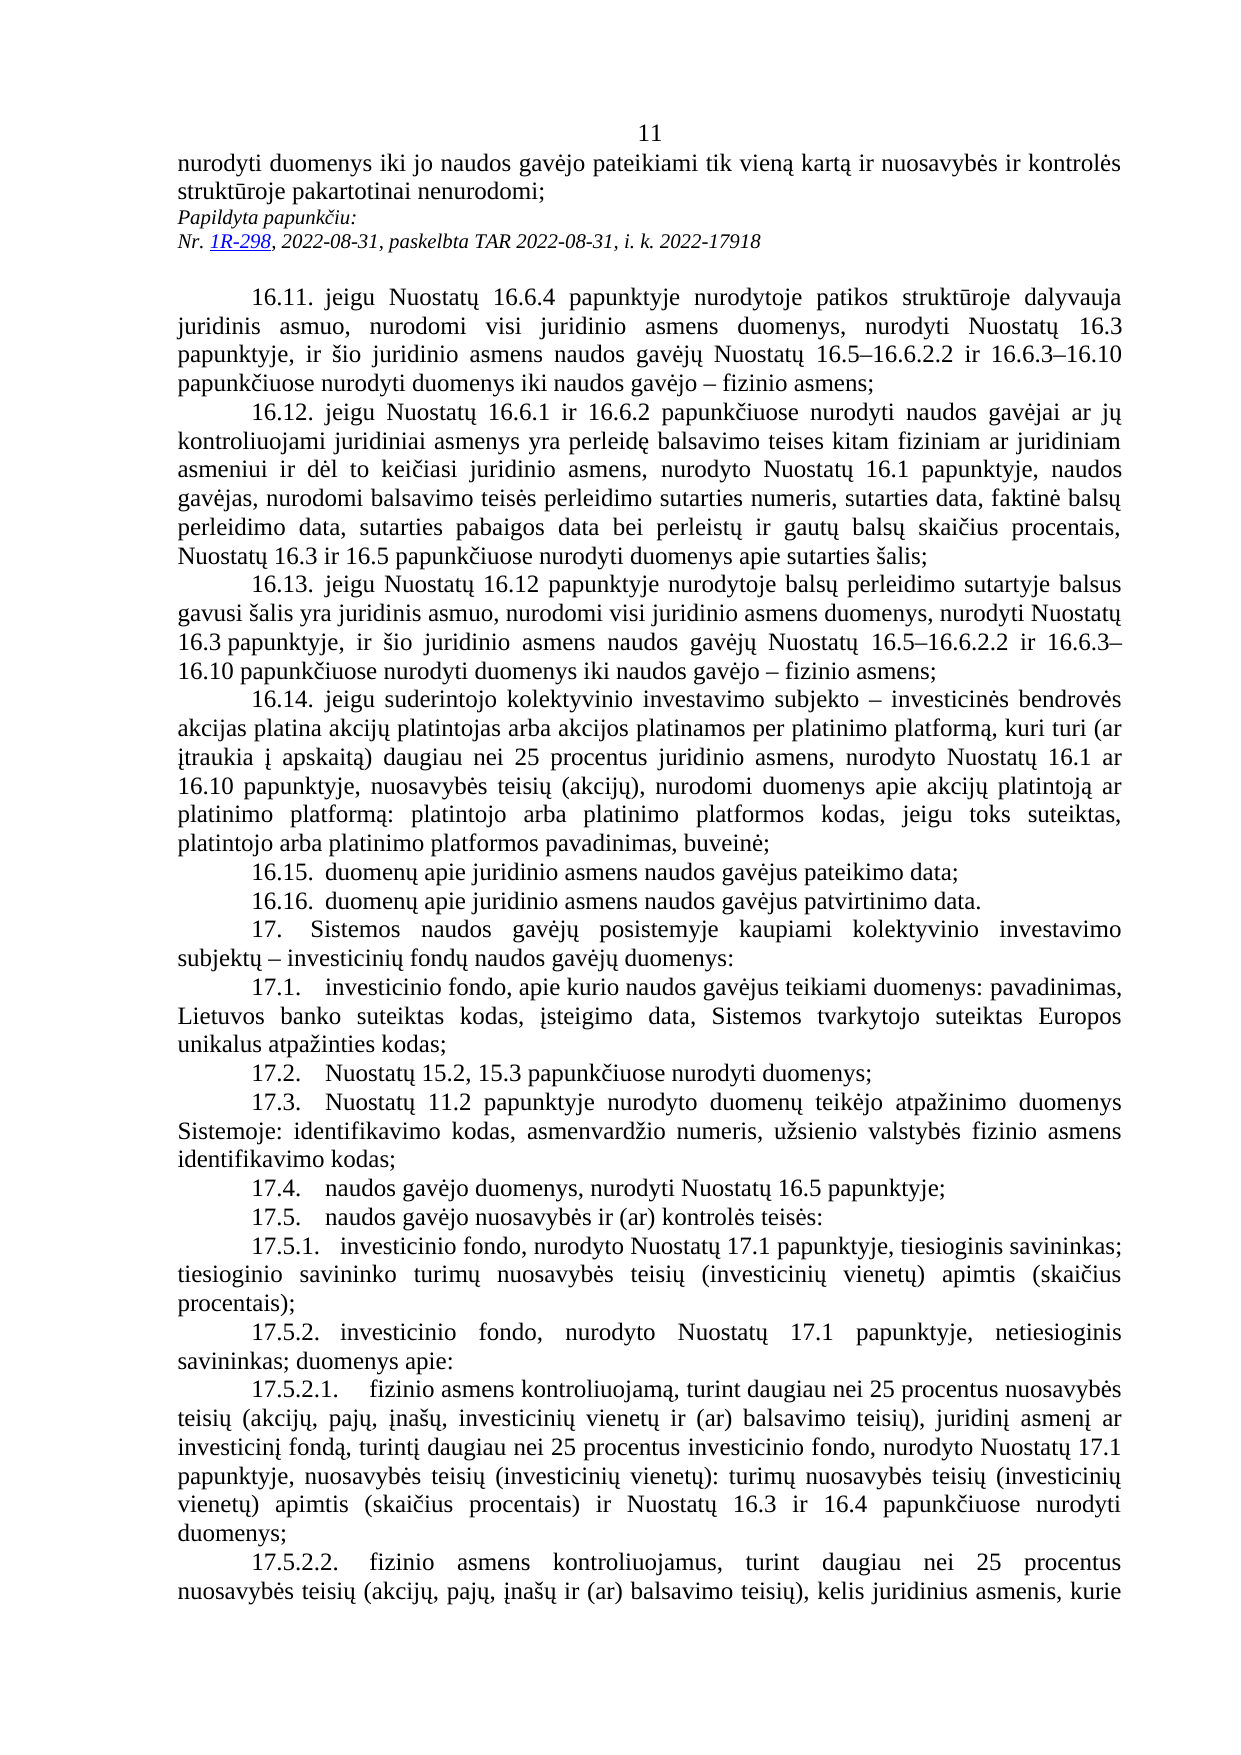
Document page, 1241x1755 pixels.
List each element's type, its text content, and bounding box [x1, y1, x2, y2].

text 17.4. naudos gavėjo duomenys, nurodyti Nuostatų 16.5 papunktyje; [177, 1173, 1122, 1202]
text 16.14. jeigu suderintojo kolektyvinio investavimo subjekto – investicinės bendrovės akcijas platina akcijų platintojas arba akcijos platinamos per platinimo platformą, kuri turi (ar įtraukia į apskaitą) daugiau nei 25 procentus juridinio asmens, nurodyto Nuostatų 16.1 ar 16.10 papunktyje, nuosavybės teisių (akcijų), nurodomi duomenys apie akcijų platintoją ar platinimo platformą: platintojo arba platinimo platformos kodas, jeigu toks suteiktas, platintojo arba platinimo platformos pavadinimas, buveinė; [177, 684, 1122, 857]
text 17.5.2. investicinio fondo, nurodyto Nuostatų 17.1 papunktyje, netiesioginis savininkas; duomenys apie: [177, 1317, 1122, 1374]
text 16.13. jeigu Nuostatų 16.12 papunktyje nurodytoje balsų perleidimo sutartyje balsus gavusi šalis yra juridinis asmuo, nurodomi visi juridinio asmens duomenys, nurodyti Nuostatų 16.3 papunktyje, ir šio juridinio asmens naudos gavėjų Nuostatų 16.5–16.6.2.2 ir 16.6.3–16.10 papunkčiuose nurodyti duomenys iki naudos gavėjo – fizinio asmens; [177, 569, 1122, 684]
text 16.16. duomenų apie juridinio asmens naudos gavėjus patvirtinimo data. [177, 886, 1122, 914]
text 17.3. Nuostatų 11.2 papunktyje nurodyto duomenų teikėjo atpažinimo duomenys Sistemoje: identifikavimo kodas, asmenvardžio numeris, užsienio valstybės fizinio asmens identifikavimo kodas; [177, 1087, 1122, 1173]
text 17. Sistemos naudos gavėjų posistemyje kaupiami kolektyvinio investavimo subjektų – investicinių fondų naudos gavėjų duomenys: [177, 914, 1122, 972]
text 17.2. Nuostatų 15.2, 15.3 papunkčiuose nurodyti duomenys; [177, 1058, 1122, 1087]
text Nr. 1R-298, 2022-08-31, paskelbta TAR 2022-08-31, i. k. 2022-17918 [177, 229, 1122, 253]
text Papildyta papunkčiu: [177, 205, 1122, 229]
text 16.11. jeigu Nuostatų 16.6.4 papunktyje nurodytoje patikos struktūroje dalyvauja juridinis asmuo, nurodomi visi juridinio asmens duomenys, nurodyti Nuostatų 16.3 papunktyje, ir šio juridinio asmens naudos gavėjų Nuostatų 16.5–16.6.2.2 ir 16.6.3–16.10 papunkčiuose nurodyti duomenys iki naudos gavėjo – fizinio asmens; [177, 282, 1122, 397]
text 17.5.2.2. fizinio asmens kontroliuojamus, turint daugiau nei 25 procentus nuosavybės teisių (akcijų, pajų, įnašų ir (ar) balsavimo teisių), kelis juridinius asmenis, kurie [177, 1547, 1122, 1604]
text 17.5.2.1. fizinio asmens kontroliuojamą, turint daugiau nei 25 procentus nuosavybės teisių (akcijų, pajų, įnašų, investicinių vienetų ir (ar) balsavimo teisių), juridinį asmenį ar investicinį fondą, turintį daugiau nei 25 procentus investicinio fondo, nurodyto Nuostatų 17.1 papunktyje, nuosavybės teisių (investicinių vienetų): turimų nuosavybės teisių (investicinių vienetų) apimtis (skaičius procentais) ir Nuostatų 16.3 ir 16.4 papunkčiuose nurodyti duomenys; [177, 1374, 1122, 1547]
text 16.12. jeigu Nuostatų 16.6.1 ir 16.6.2 papunkčiuose nurodyti naudos gavėjai ar jų kontroliuojami juridiniai asmenys yra perleidę balsavimo teises kitam fiziniam ar juridiniam asmeniui ir dėl to keičiasi juridinio asmens, nurodyto Nuostatų 16.1 papunktyje, naudos gavėjas, nurodomi balsavimo teisės perleidimo sutarties numeris, sutarties data, faktinė balsų perleidimo data, sutarties pabaigos data bei perleistų ir gautų balsų skaičius procentais, Nuostatų 16.3 ir 16.5 papunkčiuose nurodyti duomenys apie sutarties šalis; [177, 397, 1122, 569]
text 17.1. investicinio fondo, apie kurio naudos gavėjus teikiami duomenys: pavadinimas, Lietuvos banko suteiktas kodas, įsteigimo data, Sistemos tvarkytojo suteiktas Europos unikalus atpažinties kodas; [177, 972, 1122, 1058]
text 17.5.1. investicinio fondo, nurodyto Nuostatų 17.1 papunktyje, tiesioginis savininkas; tiesioginio savininko turimų nuosavybės teisių (investicinių vienetų) apimtis (skaičius procentais); [177, 1231, 1122, 1317]
text 16.15. duomenų apie juridinio asmens naudos gavėjus pateikimo data; [177, 857, 1122, 886]
text 17.5. naudos gavėjo nuosavybės ir (ar) kontrolės teisės: [177, 1202, 1122, 1231]
text nurodyti duomenys iki jo naudos gavėjo pateikiami tik vieną kartą ir nuosavybės ir kontrolės struktūroje pakartotinai nenurodomi; [177, 148, 1122, 205]
